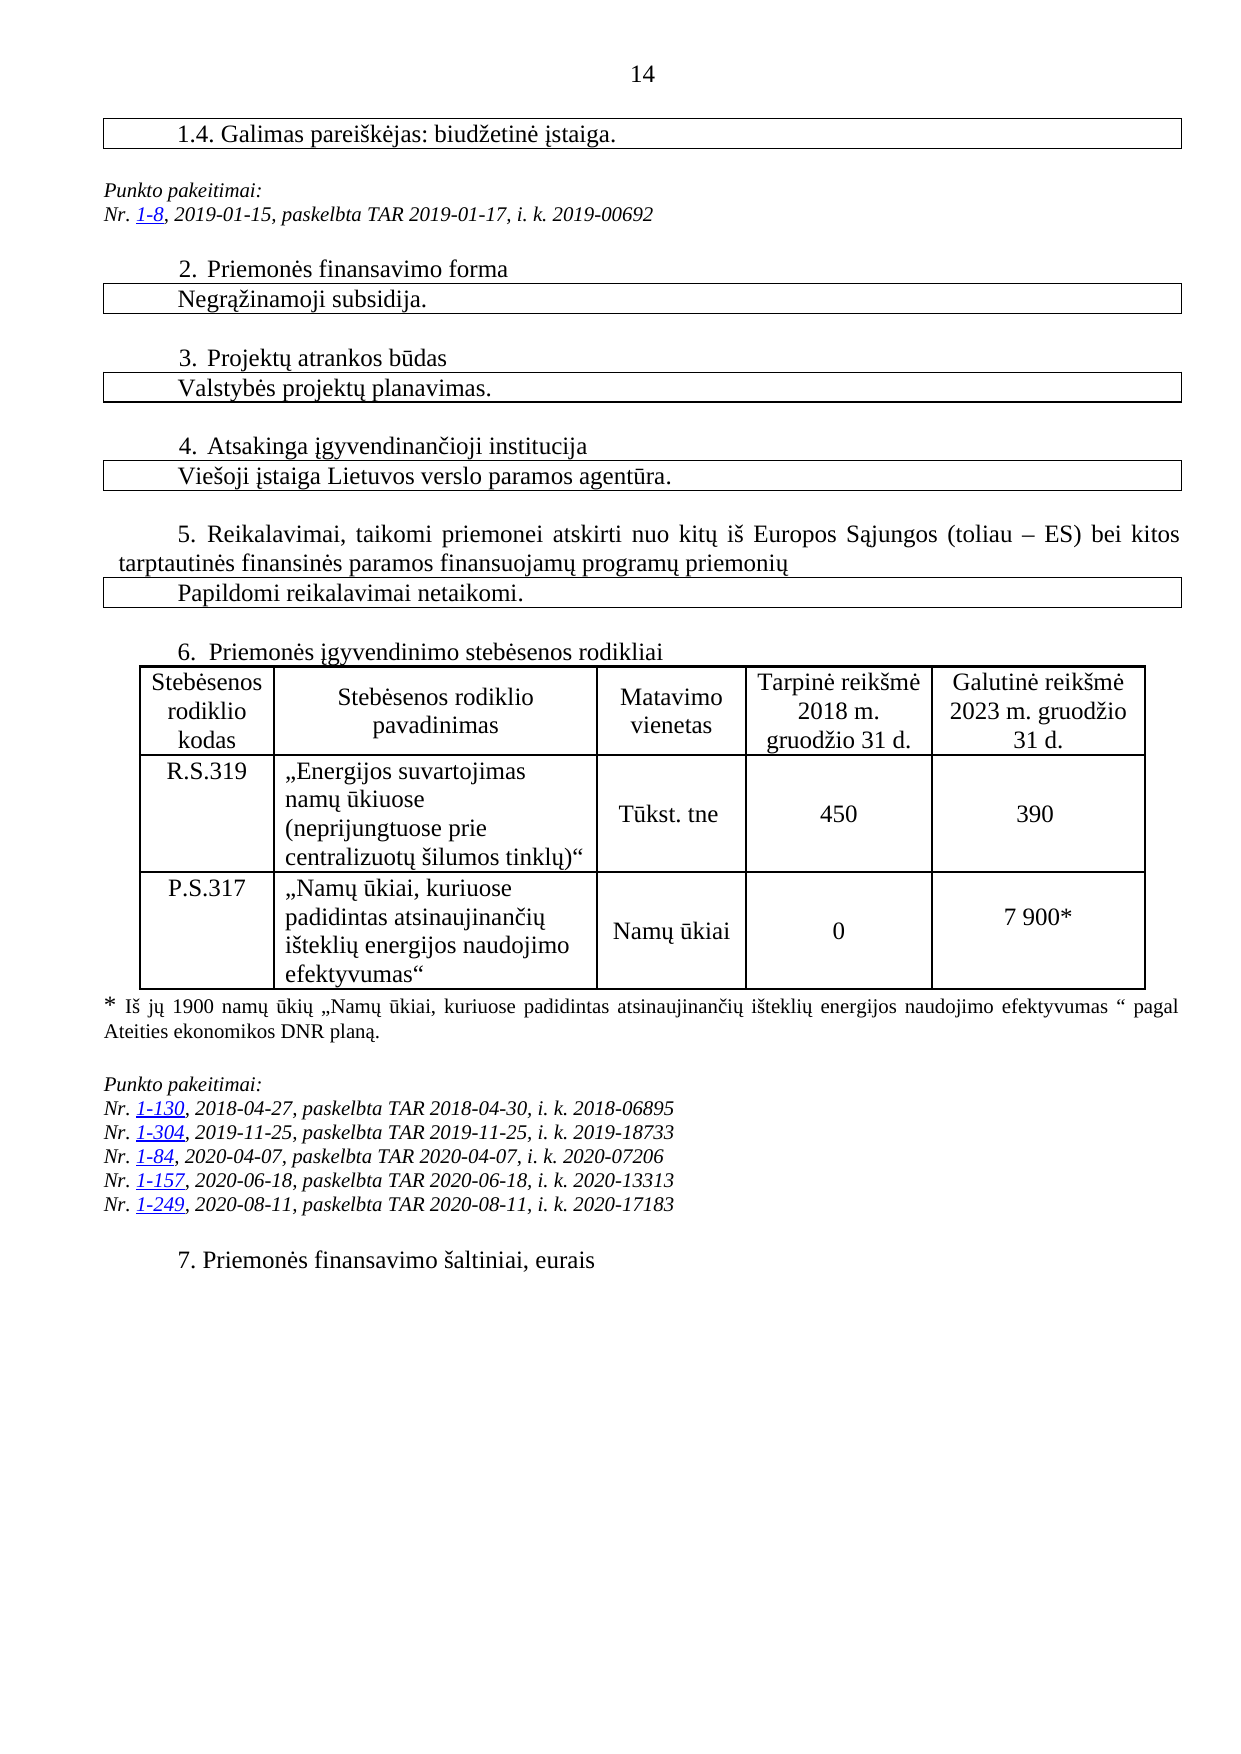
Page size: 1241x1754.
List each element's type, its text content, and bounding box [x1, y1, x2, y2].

text Nr. 1-304, 2019-11-25, paskelbta TAR 2019-11-25, i. k. 2019-18733 [103, 1120, 1181, 1144]
text 7. Priemonės finansavimo šaltiniai, eurais [103, 1245, 1181, 1273]
table_cell 450 [747, 756, 931, 871]
table_header Negrąžinamoji subsidija. [104, 284, 1181, 313]
text Nr. 1-249, 2020-08-11, paskelbta TAR 2020-08-11, i. k. 2020-17183 [103, 1192, 1181, 1216]
text Nr. 1-157, 2020-06-18, paskelbta TAR 2020-06-18, i. k. 2020-13313 [103, 1168, 1181, 1192]
table_cell 0 [747, 873, 931, 988]
table_header Viešoji įstaiga Lietuvos verslo paramos agentūra. [104, 461, 1181, 490]
table_header Matavimo vienetas [598, 668, 745, 754]
text Punkto pakeitimai: [103, 178, 1181, 202]
text 3. Projektų atrankos būdas [178, 343, 1181, 372]
text 2. Priemonės finansavimo forma [178, 254, 1181, 283]
text Nr. 1-8, 2019-01-15, paskelbta TAR 2019-01-17, i. k. 2019-00692 [103, 202, 1181, 226]
table_cell R.S.319 [141, 756, 273, 871]
table_header Papildomi reikalavimai netaikomi. [104, 578, 1181, 607]
table_cell 390 [933, 756, 1144, 871]
table_cell P.S.317 [141, 873, 273, 988]
text Nr. 1-130, 2018-04-27, paskelbta TAR 2018-04-30, i. k. 2018-06895 [103, 1096, 1181, 1120]
table_cell „Energijos suvartojimas namų ūkiuose (neprijungtuose prie centralizuotų šilumos tinklų)“ [275, 756, 596, 871]
text Nr. 1-84, 2020-04-07, paskelbta TAR 2020-04-07, i. k. 2020-07206 [103, 1144, 1181, 1168]
text 4. Atsakinga įgyvendinančioji institucija [178, 431, 1181, 460]
table_header 1.4. Galimas pareiškėjas: biudžetinė įstaiga. [104, 119, 1181, 148]
table_cell Tūkst. tne [598, 756, 745, 871]
table_header Stebėsenos rodiklio pavadinimas [275, 668, 596, 754]
table_cell Namų ūkiai [598, 873, 745, 988]
table_header Valstybės projektų planavimas. [104, 373, 1181, 401]
text Punkto pakeitimai: [103, 1072, 1181, 1096]
table_header Stebėsenos rodiklio kodas [141, 668, 273, 754]
table_header Galutinė reikšmė 2023 m. gruodžio 31 d. [933, 668, 1144, 754]
text 5. Reikalavimai, taikomi priemonei atskirti nuo kitų iš Europos Sąjungos (toliau – ES) bei kitos tarptautinės finansinės paramos finansuojamų programų priemonių [118, 519, 1181, 577]
table_header Tarpinė reikšmė 2018 m. gruodžio 31 d. [747, 668, 931, 754]
table_cell „Namų ūkiai, kuriuose padidintas atsinaujinančių išteklių energijos naudojimo efektyvumas“ [275, 873, 596, 988]
text 6. Priemonės įgyvendinimo stebėsenos rodikliai [103, 637, 1181, 665]
text * Iš jų 1900 namų ūkių „Namų ūkiai, kuriuose padidintas atsinaujinančių išteklių energijos naudojimo efektyvumas “ pagal Ateities ekonomikos DNR planą. [103, 990, 1181, 1043]
table_cell 7 900* [933, 873, 1144, 988]
